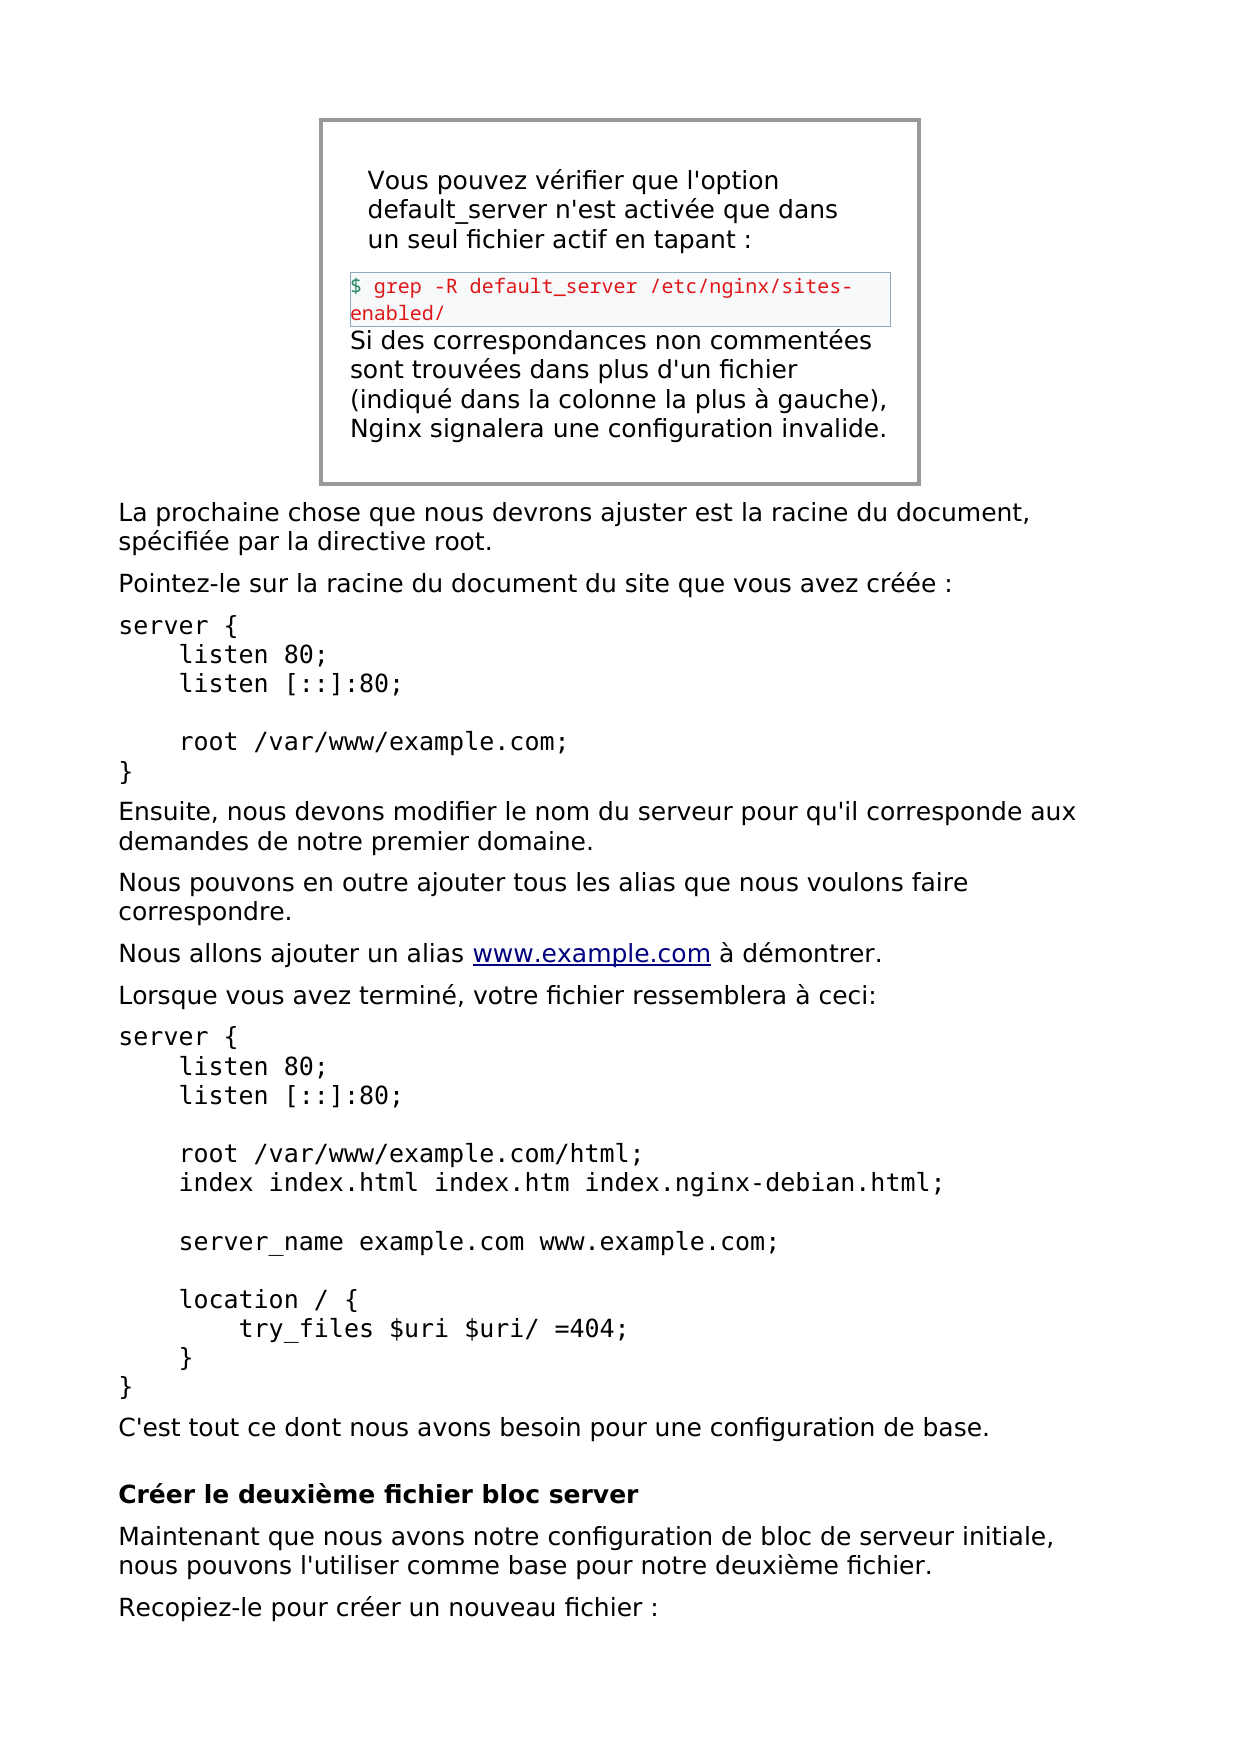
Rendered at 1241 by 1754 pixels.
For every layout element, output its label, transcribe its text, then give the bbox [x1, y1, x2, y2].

text Ensuite, nous devons modifier le nom du serveur pour qu'il corresponde aux demandes de notre premier domaine. [118, 798, 1122, 856]
text C'est tout ce dont nous avons besoin pour une configuration de base. [118, 1413, 1122, 1443]
text server { listen 80; listen [::]:80; root /var/www/example.com; } [118, 611, 1122, 786]
text Recopiez-le pour créer un nouveau fichier : [118, 1593, 1122, 1622]
text Pointez-le sur la racine du document du site que vous avez créée : [118, 569, 1122, 598]
text Maintenant que nous avons notre configuration de bloc de serveur initiale, nous pouvons l'utiliser comme base pour notre deuxième fichier. [118, 1522, 1122, 1580]
table_header Vous pouvez vérifier que l'option default_server n'est activée que dans un seul fichier actif en tapant : $ grep -R default_server /etc/nginx/sites-enabled/ Si des correspondances non commentées sont trouvées dans plus d'un fichier (indiqué dans la colonne la plus à gauche), Nginx signalera une configuration invalide. [332, 131, 908, 473]
text Lorsque vous avez terminé, votre fichier ressemblera à ceci: [118, 981, 1122, 1010]
text La prochaine chose que nous devrons ajuster est la racine du document, spécifiée par la directive root. [118, 118, 1122, 557]
text Nous pouvons en outre ajouter tous les alias que nous voulons faire correspondre. [118, 868, 1122, 927]
subtitle Créer le deuxième fichier bloc server [118, 1480, 1122, 1509]
text Nous allons ajouter un alias www.example.com à démontrer. [118, 939, 1122, 968]
text server { listen 80; listen [::]:80; root /var/www/example.com/html; index index.html index.htm index.nginx-debian.html; server_name example.com www.example.com; location / { try_files $uri $uri/ =404; } } [118, 1023, 1122, 1402]
